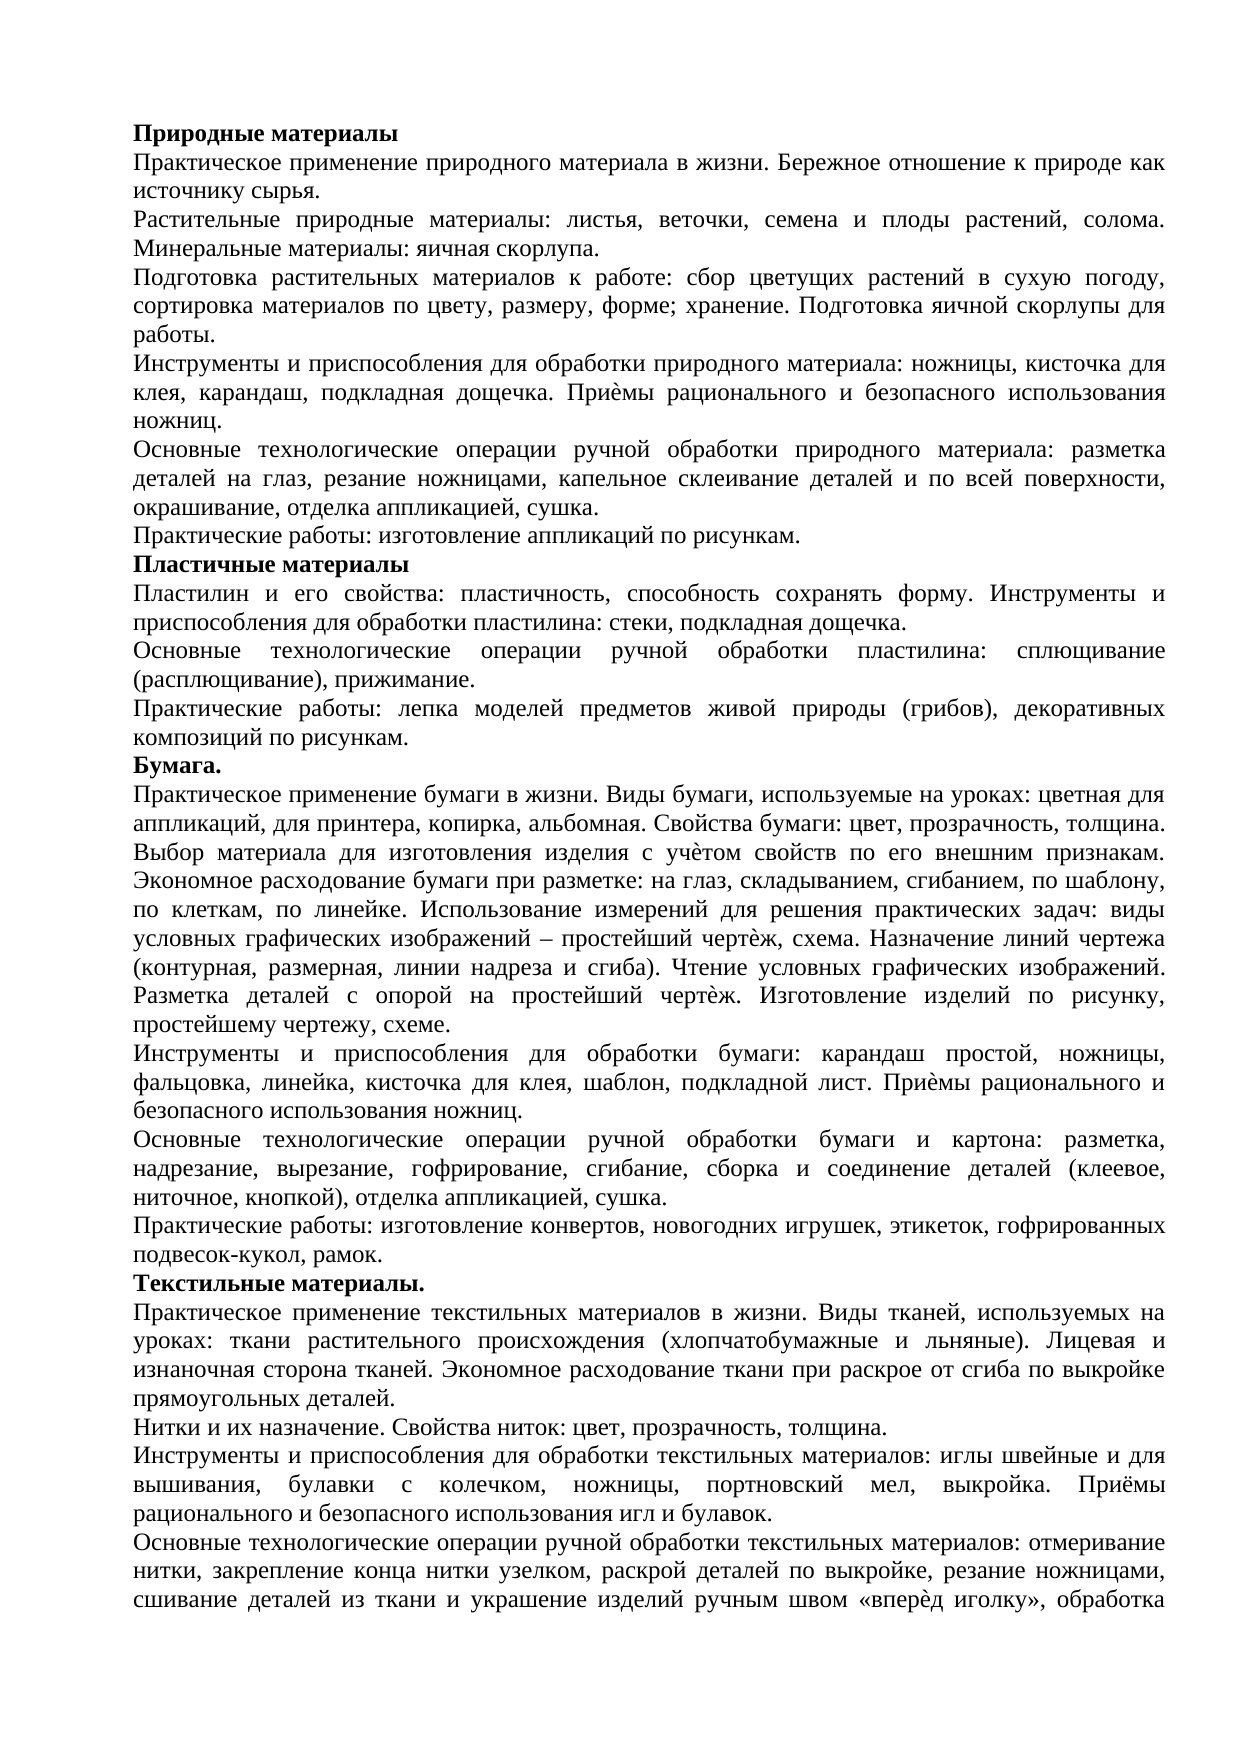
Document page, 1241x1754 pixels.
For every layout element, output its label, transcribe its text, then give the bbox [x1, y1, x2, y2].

text Природные материалы [133, 118, 1167, 147]
text Растительные природные материалы: листья, веточки, семена и плоды растений, солома. Минеральные материалы: яичная скорлупа. [133, 204, 1167, 262]
text Нитки и их назначение. Свойства ниток: цвет, прозрачность, толщина. [133, 1412, 1167, 1441]
text Практические работы: лепка моделей предметов живой природы (грибов), декоративных композиций по рисункам. [133, 693, 1167, 751]
text Инструменты и приспособления для обработки бумаги: карандаш простой, ножницы, фальцовка, линейка, кисточка для клея, шаблон, подкладной лист. Приѐмы рационального и безопасного использования ножниц. [133, 1038, 1167, 1124]
text Основные технологические операции ручной обработки пластилина: сплющивание (расплющивание), прижимание. [133, 636, 1167, 693]
text Пластичные материалы [133, 549, 1167, 578]
text Текстильные материалы. [133, 1268, 1167, 1297]
text Подготовка растительных материалов к работе: сбор цветущих растений в сухую погоду, сортировка материалов по цвету, размеру, форме; хранение. Подготовка яичной скорлупы для работы. [133, 262, 1167, 348]
text Основные технологические операции ручной обработки текстильных материалов: отмеривание нитки, закрепление конца нитки узелком, раскрой деталей по выкройке, резание ножницами, сшивание деталей из ткани и украшение изделий ручным швом «вперѐд иголку», обработка [133, 1527, 1167, 1613]
text Инструменты и приспособления для обработки природного материала: ножницы, кисточка для клея, карандаш, подкладная дощечка. Приѐмы рационального и безопасного использования ножниц. [133, 348, 1167, 434]
text Практические работы: изготовление аппликаций по рисункам. [133, 521, 1167, 549]
text Практическое применение бумаги в жизни. Виды бумаги, используемые на уроках: цветная для аппликаций, для принтера, копирка, альбомная. Свойства бумаги: цвет, прозрачность, толщина. Выбор материала для изготовления изделия с учѐтом свойств по его внешним признакам. Экономное расходование бумаги при разметке: на глаз, складыванием, сгибанием, по шаблону, по клеткам, по линейке. Использование измерений для решения практических задач: виды условных графических изображений – простейший чертѐж, схема. Назначение линий чертежа (контурная, размерная, линии надреза и сгиба). Чтение условных графических изображений. Разметка деталей с опорой на простейший чертѐж. Изготовление изделий по рисунку, простейшему чертежу, схеме. [133, 779, 1167, 1038]
text Практические работы: изготовление конвертов, новогодних игрушек, этикеток, гофрированных подвесок-кукол, рамок. [133, 1211, 1167, 1268]
text Пластилин и его свойства: пластичность, способность сохранять форму. Инструменты и приспособления для обработки пластилина: стеки, подкладная дощечка. [133, 578, 1167, 636]
text Практическое применение текстильных материалов в жизни. Виды тканей, используемых на уроках: ткани растительного происхождения (хлопчатобумажные и льняные). Лицевая и изнаночная сторона тканей. Экономное расходование ткани при раскрое от сгиба по выкройке прямоугольных деталей. [133, 1297, 1167, 1412]
text Инструменты и приспособления для обработки текстильных материалов: иглы швейные и для вышивания, булавки с колечком, ножницы, портновский мел, выкройка. Приёмы рационального и безопасного использования игл и булавок. [133, 1441, 1167, 1527]
text Бумага. [133, 751, 1167, 779]
text Практическое применение природного материала в жизни. Бережное отношение к природе как источнику сырья. [133, 147, 1167, 204]
text Основные технологические операции ручной обработки природного материала: разметка деталей на глаз, резание ножницами, капельное склеивание деталей и по всей поверхности, окрашивание, отделка аппликацией, сушка. [133, 434, 1167, 521]
text Основные технологические операции ручной обработки бумаги и картона: разметка, надрезание, вырезание, гофрирование, сгибание, сборка и соединение деталей (клеевое, ниточное, кнопкой), отделка аппликацией, сушка. [133, 1124, 1167, 1211]
